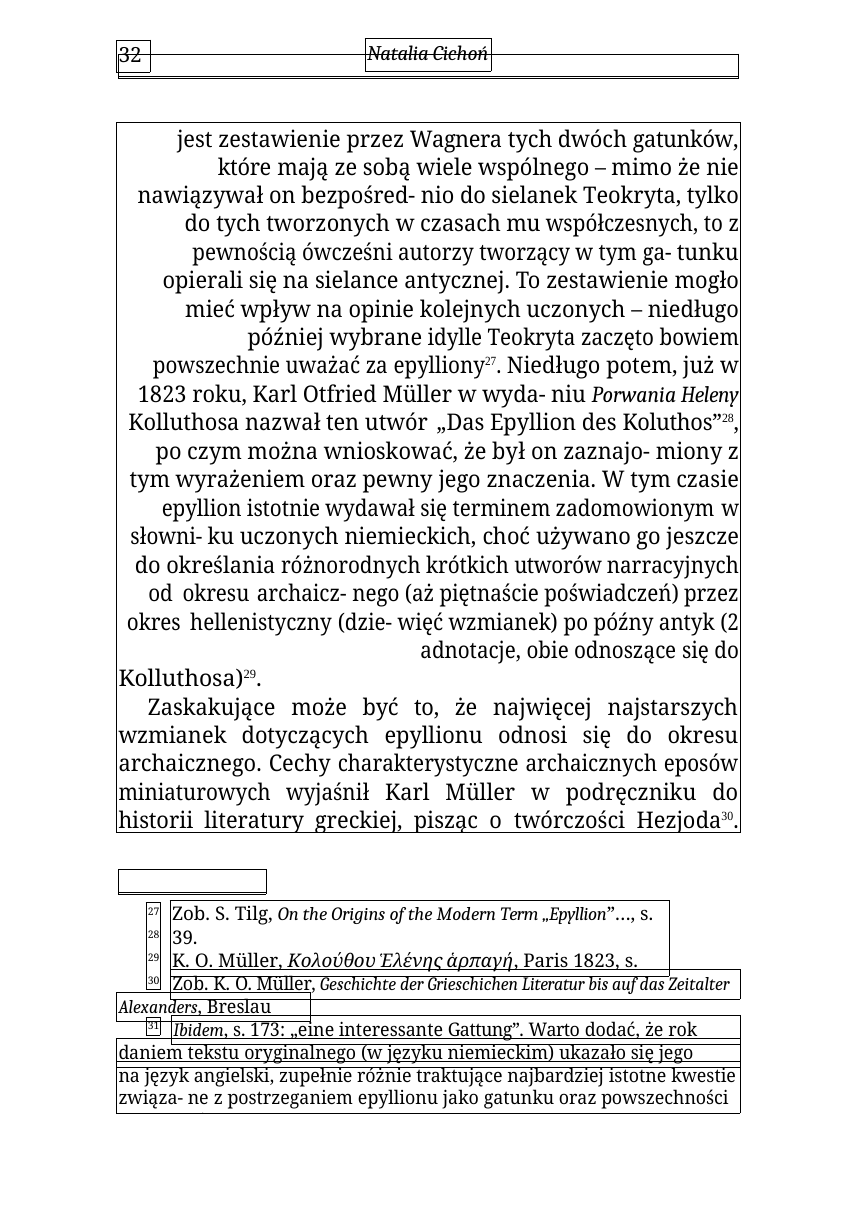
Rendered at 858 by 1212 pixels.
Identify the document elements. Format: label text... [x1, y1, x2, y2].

text jest zestawienie przez Wagnera tych dwóch gatunków, które mają ze sobą wiele wspólnego – mimo że nie nawiązywał on bezpośred- nio do sielanek Teokryta, tylko do tych tworzonych w czasach mu współczesnych, to z pewnością ówcześni autorzy tworzący w tym ga- tunku opierali się na sielance antycznej. To zestawienie mogło mieć wpływ na opinie kolejnych uczonych – niedługo później wybrane idylle Teokryta zaczęto bowiem powszechnie uważać za epylliony27. Niedługo potem, już w 1823 roku, Karl Otfried Müller w wyda- niu Porwania Heleny Kolluthosa nazwał ten utwór „Das Epyllion des Koluthos”28, po czym można wnioskować, że był on zaznajo- miony z tym wyrażeniem oraz pewny jego znaczenia. W tym czasie epyllion istotnie wydawał się terminem zadomowionym w słowni- ku uczonych niemieckich, choć używano go jeszcze do określania różnorodnych krótkich utworów narracyjnych od okresu archaicz- nego (aż piętnaście poświadczeń) przez okres hellenistyczny (dzie- więć wzmianek) po późny antyk (2 adnotacje, obie odnoszące się do [118, 125, 739, 665]
text 31 [148, 1018, 160, 1033]
text K. O. Müller, Κολούθου Ἑλένης ἁρπαγή, Paris 1823, s. 1545. [172, 949, 668, 969]
text 30 [148, 973, 160, 987]
text 29 [148, 950, 160, 964]
text Natalia Cichoń [367, 41, 491, 54]
text Natalia Cichoń [367, 55, 491, 65]
text Zob. S. Tilg, On the Origins of the Modern Term „Epyllion”…, s. 39. [172, 901, 668, 949]
text 27 [148, 904, 160, 918]
text Alexanders, Breslau 1841. [118, 993, 310, 1021]
text Ibidem, s. 173: „eine interessante Gattung”. Warto dodać, że rok przed wy- [173, 1016, 740, 1038]
text daniem tekstu oryginalnego (w języku niemieckim) ukazało się jego tłumaczenie [118, 1039, 740, 1061]
text Zob. K. O. Müller, Geschichte der Grieschichen Literatur bis auf das Zeitalter [172, 970, 740, 996]
text 322 [119, 55, 150, 72]
text 322 [118, 41, 150, 54]
text na język angielski, zupełnie różnie traktujące najbardziej istotne kwestie związa- ne z postrzeganiem epyllionu jako gatunku oraz powszechności tego terminu – [118, 1064, 739, 1113]
text Zaskakujące może być to, że najwięcej najstarszych wzmianek dotyczących epyllionu odnosi się do okresu archaicznego. Cechy charakterystyczne archaicznych eposów miniaturowych wyjaśnił Karl Müller w podręczniku do historii literatury greckiej, pisząc o twórczości Hezjoda30. Zamiast oryginalnej nazwy zapisanej grec- kimi literami lub łacińskiej transkrypcji użył niemieckich wyrażeń Epyllien oraz kleinen Epopöen; ponadto nazwał tego typu utwory in- teresującym gatunkiem31. Dalej pisał, że epyllion jest mitologiczną [118, 693, 738, 832]
text 28 [148, 927, 160, 941]
text Kolluthosa)29. [118, 665, 740, 692]
